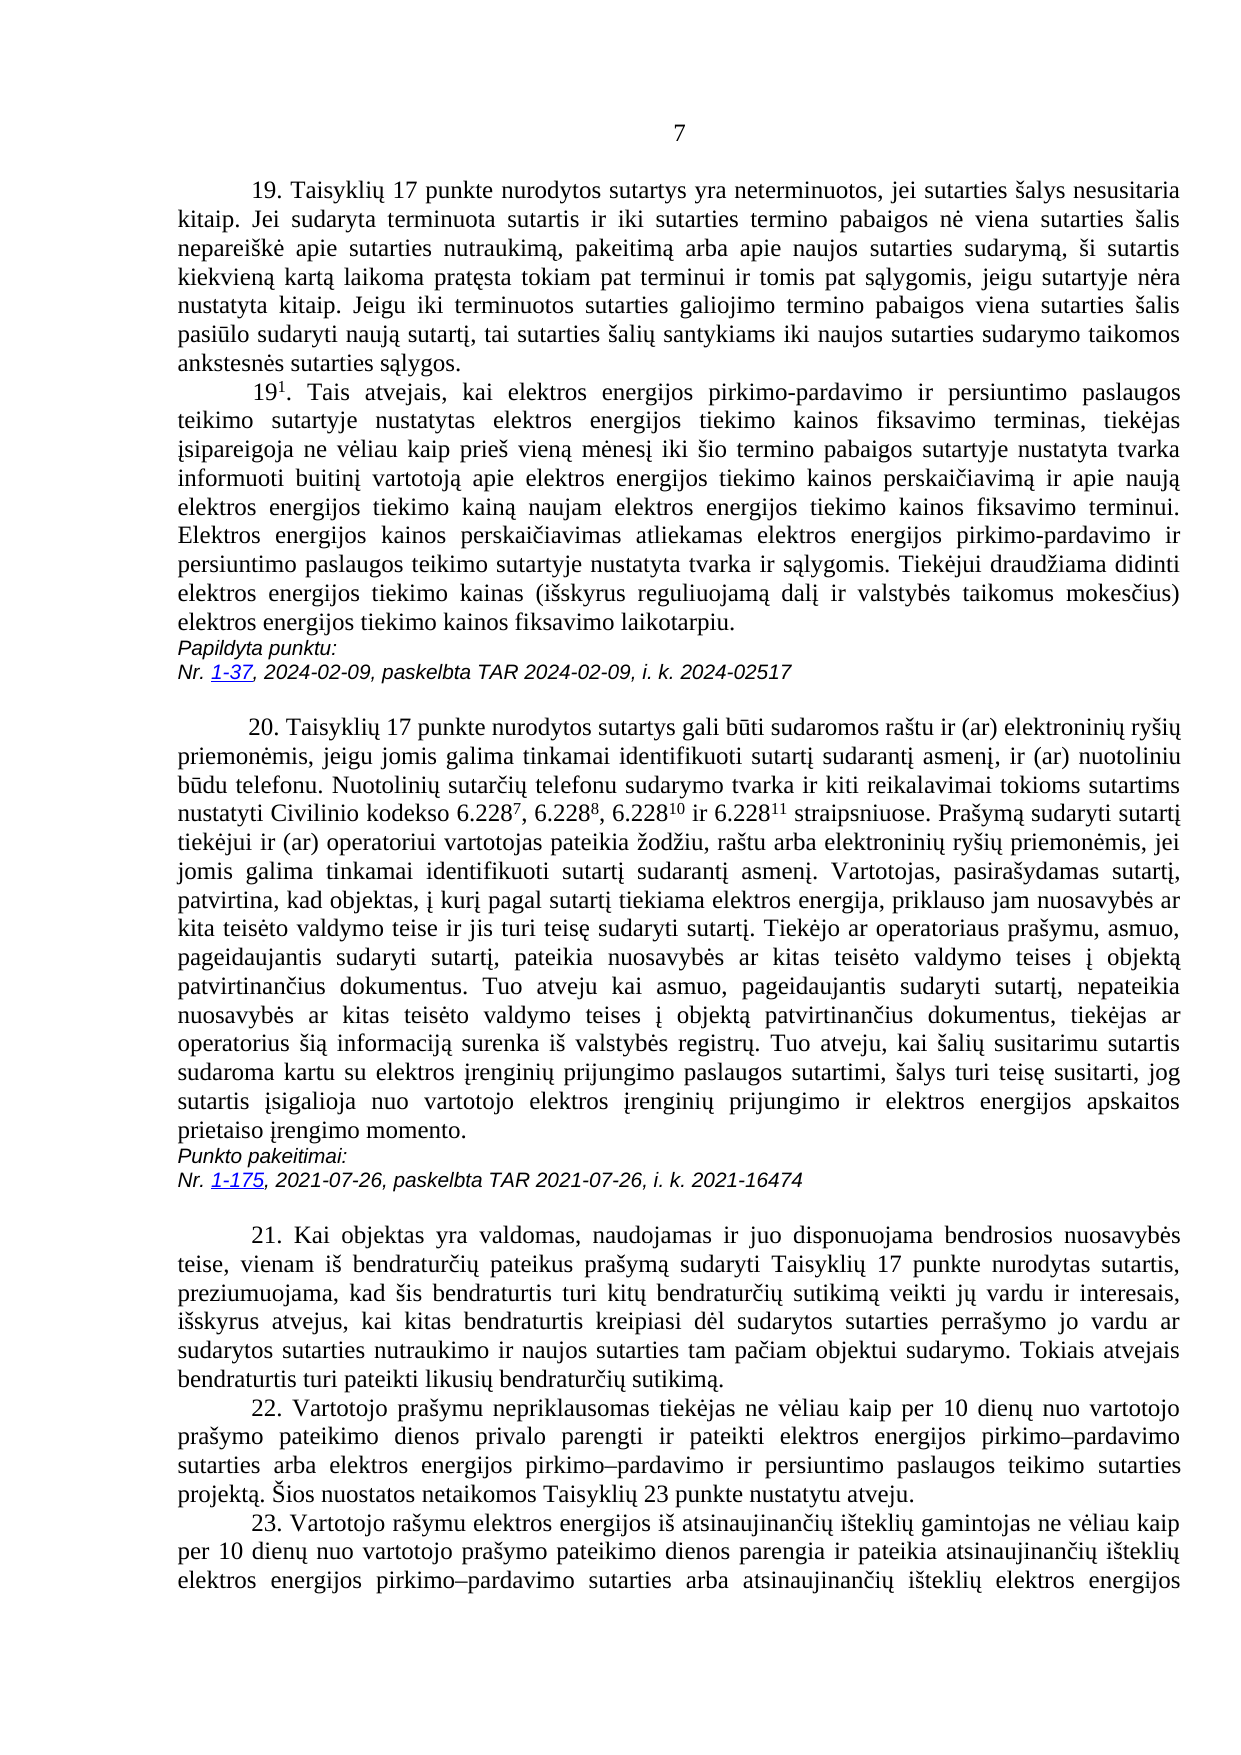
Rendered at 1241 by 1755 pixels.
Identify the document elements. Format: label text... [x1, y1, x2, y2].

text 20. Taisyklių 17 punkte nurodytos sutartys gali būti sudaromos raštu ir (ar) elektroninių ryšių priemonėmis, jeigu jomis galima tinkamai identifikuoti sutartį sudarantį asmenį, ir (ar) nuotoliniu būdu telefonu. Nuotolinių sutarčių telefonu sudarymo tvarka ir kiti reikalavimai tokioms sutartims nustatyti Civilinio kodekso 6.2287, 6.2288, 6.22810 ir 6.22811 straipsniuose. Prašymą sudaryti sutartį tiekėjui ir (ar) operatoriui vartotojas pateikia žodžiu, raštu arba elektroninių ryšių priemonėmis, jei jomis galima tinkamai identifikuoti sutartį sudarantį asmenį. Vartotojas, pasirašydamas sutartį, patvirtina, kad objektas, į kurį pagal sutartį tiekiama elektros energija, priklauso jam nuosavybės ar kita teisėto valdymo teise ir jis turi teisę sudaryti sutartį. Tiekėjo ar operatoriaus prašymu, asmuo, pageidaujantis sudaryti sutartį, pateikia nuosavybės ar kitas teisėto valdymo teises į objektą patvirtinančius dokumentus. Tuo atveju kai asmuo, pageidaujantis sudaryti sutartį, nepateikia nuosavybės ar kitas teisėto valdymo teises į objektą patvirtinančius dokumentus, tiekėjas ar operatorius šią informaciją surenka iš valstybės registrų. Tuo atveju, kai šalių susitarimu sutartis sudaroma kartu su elektros įrenginių prijungimo paslaugos sutartimi, šalys turi teisę susitarti, jog sutartis įsigalioja nuo vartotojo elektros įrenginių prijungimo ir elektros energijos apskaitos prietaiso įrengimo momento. [177, 712, 1181, 1143]
text Nr. 1-175, 2021-07-26, paskelbta TAR 2021-07-26, i. k. 2021-16474 [177, 1167, 1181, 1191]
text 21. Kai objektas yra valdomas, naudojamas ir juo disponuojama bendrosios nuosavybės teise, vienam iš bendraturčių pateikus prašymą sudaryti Taisyklių 17 punkte nurodytas sutartis, preziumuojama, kad šis bendraturtis turi kitų bendraturčių sutikimą veikti jų vardu ir interesais, išskyrus atvejus, kai kitas bendraturtis kreipiasi dėl sudarytos sutarties perrašymo jo vardu ar sudarytos sutarties nutraukimo ir naujos sutarties tam pačiam objektui sudarymo. Tokiais atvejais bendraturtis turi pateikti likusių bendraturčių sutikimą. [177, 1220, 1181, 1393]
text 191. Tais atvejais, kai elektros energijos pirkimo-pardavimo ir persiuntimo paslaugos teikimo sutartyje nustatytas elektros energijos tiekimo kainos fiksavimo terminas, tiekėjas įsipareigoja ne vėliau kaip prieš vieną mėnesį iki šio termino pabaigos sutartyje nustatyta tvarka informuoti buitinį vartotoją apie elektros energijos tiekimo kainos perskaičiavimą ir apie naują elektros energijos tiekimo kainą naujam elektros energijos tiekimo kainos fiksavimo terminui. Elektros energijos kainos perskaičiavimas atliekamas elektros energijos pirkimo-pardavimo ir persiuntimo paslaugos teikimo sutartyje nustatyta tvarka ir sąlygomis. Tiekėjui draudžiama didinti elektros energijos tiekimo kainas (išskyrus reguliuojamą dalį ir valstybės taikomus mokesčius) elektros energijos tiekimo kainos fiksavimo laikotarpiu. [177, 377, 1181, 636]
text 22. Vartotojo prašymu nepriklausomas tiekėjas ne vėliau kaip per 10 dienų nuo vartotojo prašymo pateikimo dienos privalo parengti ir pateikti elektros energijos pirkimo–pardavimo sutarties arba elektros energijos pirkimo–pardavimo ir persiuntimo paslaugos teikimo sutarties projektą. Šios nuostatos netaikomos Taisyklių 23 punkte nustatytu atveju. [177, 1393, 1181, 1508]
text Punkto pakeitimai: [177, 1143, 1181, 1167]
text 23. Vartotojo rašymu elektros energijos iš atsinaujinančių išteklių gamintojas ne vėliau kaip per 10 dienų nuo vartotojo prašymo pateikimo dienos parengia ir pateikia atsinaujinančių išteklių elektros energijos pirkimo–pardavimo sutarties arba atsinaujinančių išteklių elektros energijos [177, 1508, 1181, 1594]
text Nr. 1-37, 2024-02-09, paskelbta TAR 2024-02-09, i. k. 2024-02517 [177, 659, 1181, 683]
text Papildyta punktu: [177, 636, 1181, 659]
text 19. Taisyklių 17 punkte nurodytos sutartys yra neterminuotos, jei sutarties šalys nesusitaria kitaip. Jei sudaryta terminuota sutartis ir iki sutarties termino pabaigos nė viena sutarties šalis nepareiškė apie sutarties nutraukimą, pakeitimą arba apie naujos sutarties sudarymą, ši sutartis kiekvieną kartą laikoma pratęsta tokiam pat terminui ir tomis pat sąlygomis, jeigu sutartyje nėra nustatyta kitaip. Jeigu iki terminuotos sutarties galiojimo termino pabaigos viena sutarties šalis pasiūlo sudaryti naują sutartį, tai sutarties šalių santykiams iki naujos sutarties sudarymo taikomos ankstesnės sutarties sąlygos. [177, 176, 1181, 377]
